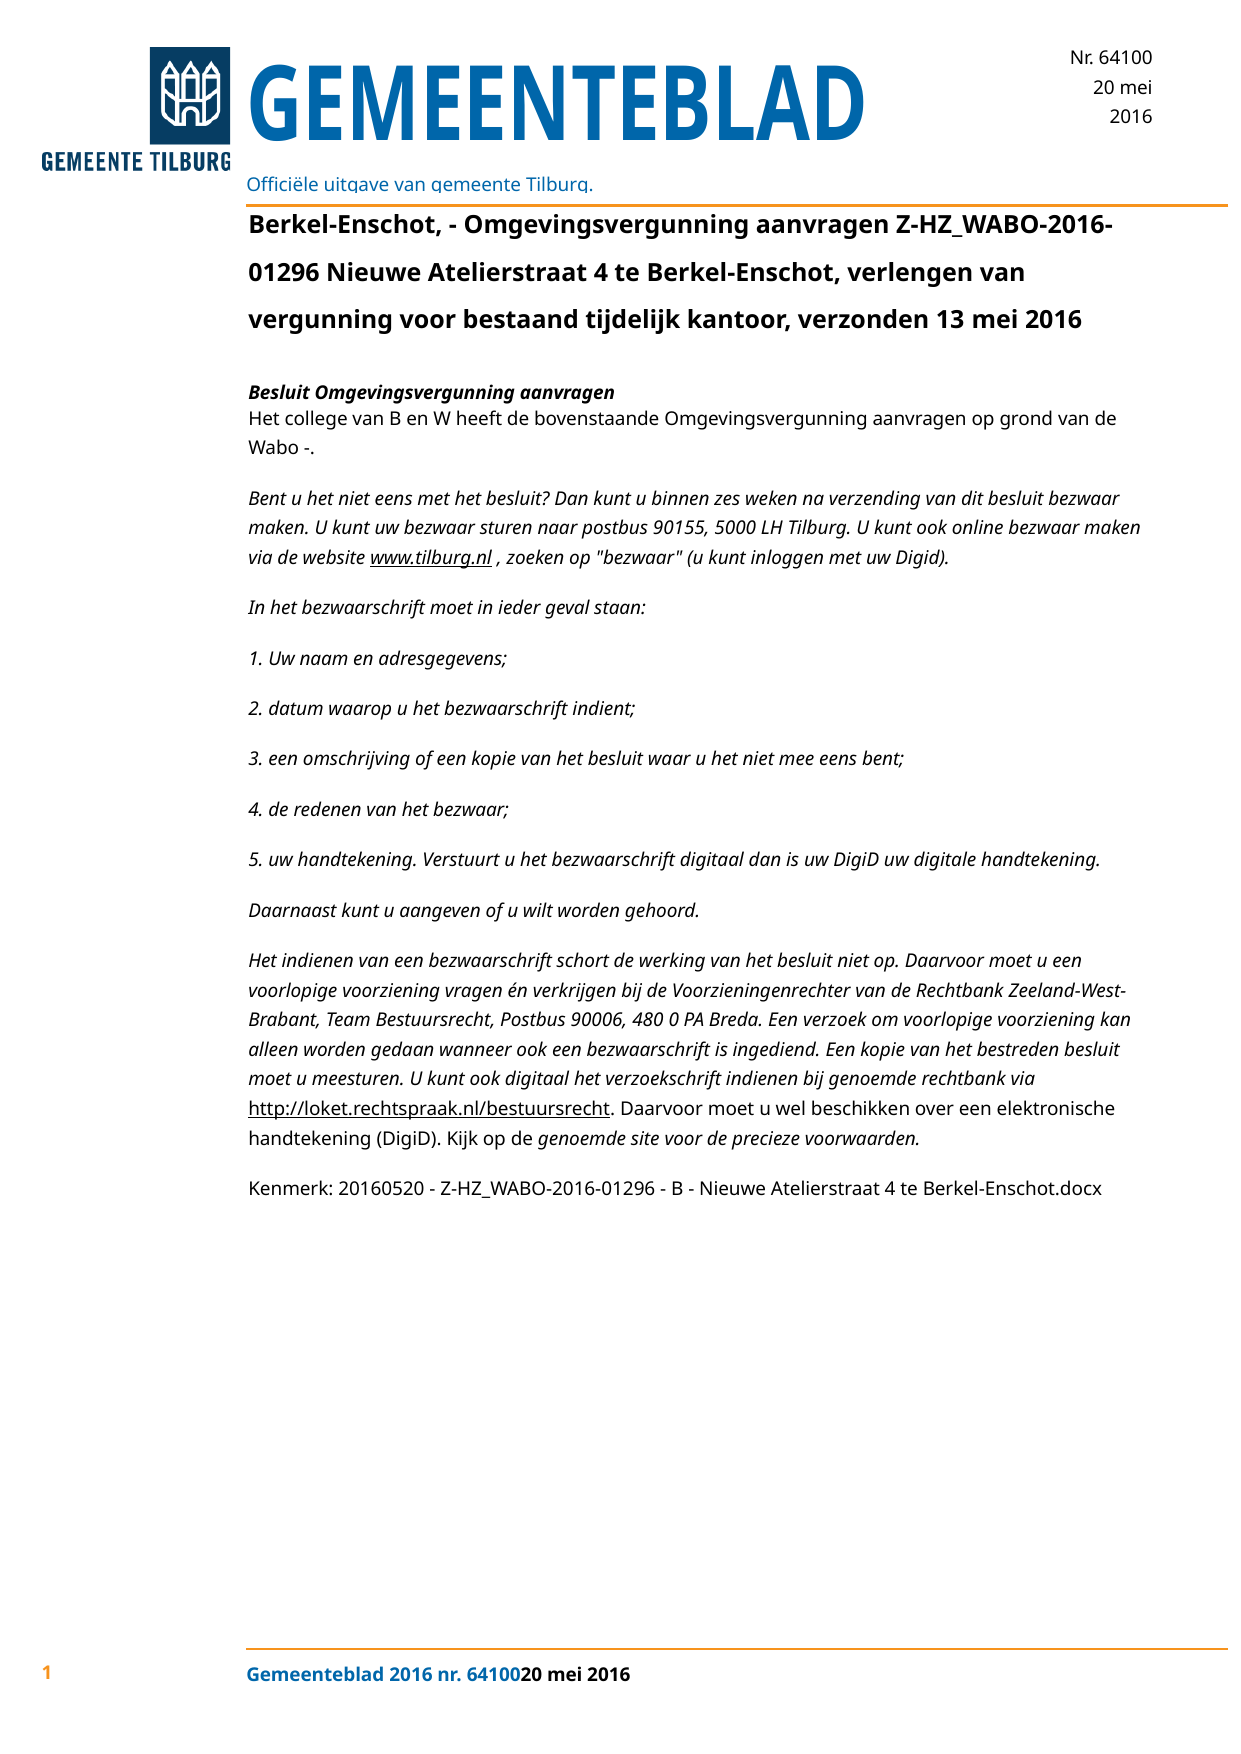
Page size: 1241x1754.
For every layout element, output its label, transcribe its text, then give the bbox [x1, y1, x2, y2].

text Berkel-Enschot, - Omgevingsvergunning aanvragen Z-HZ_WABO-2016-01296 Nieuwe Atelierstraat 4 te Berkel-Enschot, verlengen van vergunning voor bestaand tijdelijk kantoor, verzonden 13 mei 2016 [248, 207, 1152, 336]
text Het college van B en W heeft de bovenstaande Omgevingsvergunning aanvragen op grond van de Wabo -. [248, 405, 1152, 460]
text Besluit Omgevingsvergunning aanvragen [248, 379, 1152, 405]
text Het indienen van een bezwaarschrift schort de werking van het besluit niet op. Daarvoor moet u een voorlopige voorziening vragen én verkrijgen bij de Voorzieningenrechter van de Rechtbank Zeeland-West-Brabant, Team Bestuursrecht, Postbus 90006, 480 0 PA Breda. Een verzoek om voorlopige voorziening kan alleen worden gedaan wanneer ook een bezwaarschrift is ingediend. Een kopie van het bestreden besluit moet u meesturen. U kunt ook digitaal het verzoekschrift indienen bij genoemde rechtbank via http://loket.rechtspraak.nl/bestuursrecht. Daarvoor moet u wel beschikken over een elektronische handtekening (DigiD). Kijk op de genoemde site voor de precieze voorwaarden. [248, 947, 1152, 1151]
text Daarnaast kunt u aangeven of u wilt worden gehoord. [248, 897, 1152, 923]
text 1. Uw naam en adresgegevens; [248, 645, 1152, 671]
text Kenmerk: 20160520 - Z-HZ_WABO-2016-01296 - B - Nieuwe Atelierstraat 4 te Berkel-Enschot.docx [248, 1175, 1152, 1201]
text 5. uw handtekening. Verstuurt u het bezwaarschrift digitaal dan is uw DigiD uw digitale handtekening. [248, 846, 1152, 872]
picture [41, 47, 231, 172]
text In het bezwaarschrift moet in ieder geval staan: [248, 594, 1152, 620]
text 3. een omschrijving of een kopie van het besluit waar u het niet mee eens bent; [248, 746, 1152, 771]
text 4. de redenen van het bezwaar; [248, 796, 1152, 822]
text 2. datum waarop u het bezwaarschrift indient; [248, 695, 1152, 721]
text Bent u het niet eens met het besluit? Dan kunt u binnen zes weken na verzending van dit besluit bezwaar maken. U kunt uw bezwaar sturen naar postbus 90155, 5000 LH Tilburg. U kunt ook online bezwaar maken via de website www.tilburg.nl , zoeken op "bezwaar" (u kunt inloggen met uw Digid). [248, 485, 1152, 570]
